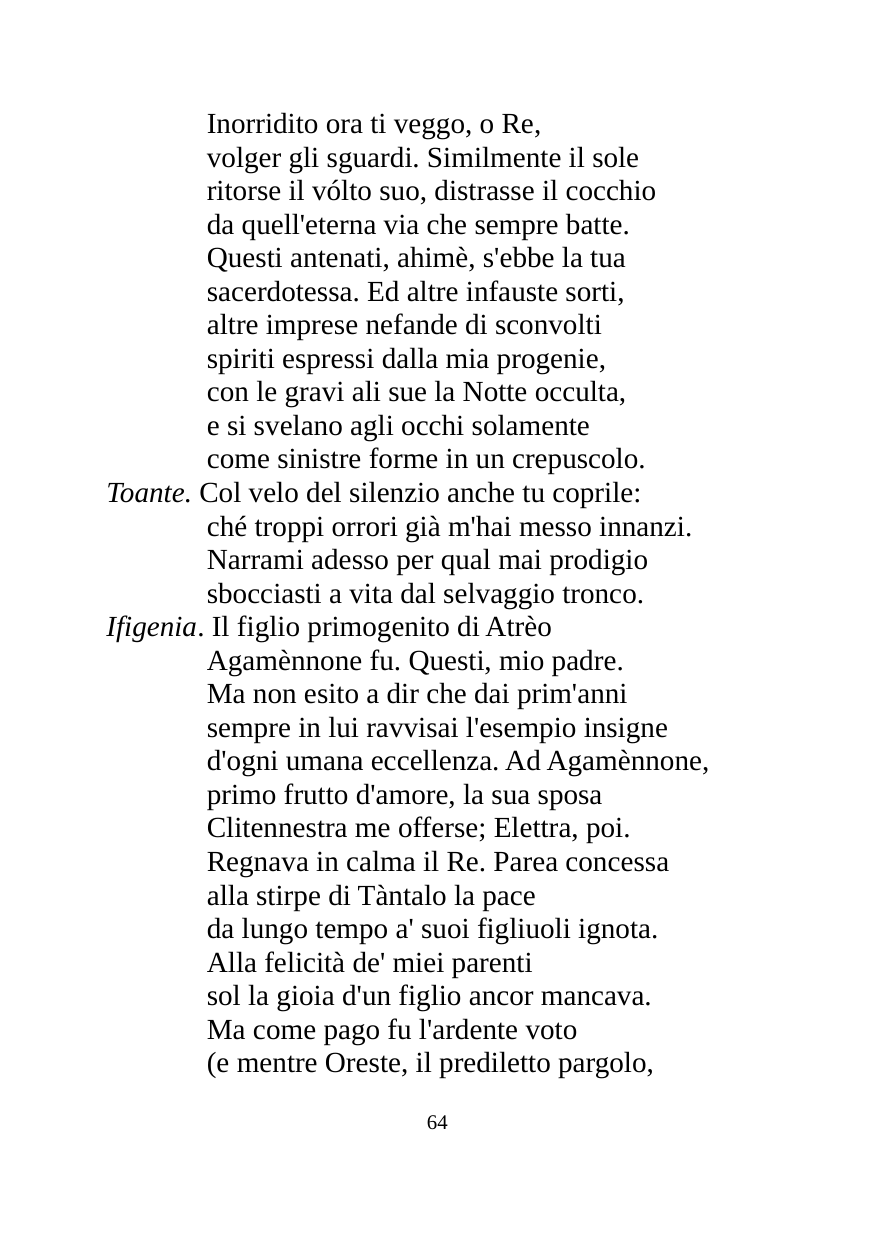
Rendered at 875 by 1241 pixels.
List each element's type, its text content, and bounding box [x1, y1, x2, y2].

text Inorridito ora ti veggo, o Re, volger gli sguardi. Similmente il sole ritorse il vólto suo, distrasse il cocchio da quell'eterna via che sempre batte. Questi antenati, ahimè, s'ebbe la tua sacerdotessa. Ed altre infauste sorti, altre imprese nefande di sconvolti spiriti espressi dalla mia progenie, con le gravi ali sue la Notte occulta, e si svelano agli occhi solamente come sinistre forme in un crepuscolo. [106, 106, 768, 475]
text Toante. Col velo del silenzio anche tu coprile: ché troppi orrori già m'hai messo innanzi. Narrami adesso per qual mai prodigio sbocciasti a vita dal selvaggio tronco. [106, 475, 768, 609]
text Ifigenia. Il figlio primogenito di Atrèo Agamènnone fu. Questi, mio padre. Ma non esito a dir che dai prim'anni sempre in lui ravvisai l'esempio insigne d'ogni umana eccellenza. Ad Agamènnone, primo frutto d'amore, la sua sposa Clitennestra me offerse; Elettra, poi. Regnava in calma il Re. Parea concessa alla stirpe di Tàntalo la pace da lungo tempo a' suoi figliuoli ignota. Alla felicità de' miei parenti sol la gioia d'un figlio ancor mancava. Ma come pago fu l'ardente voto (e mentre Oreste, il prediletto pargolo, [106, 609, 768, 1079]
